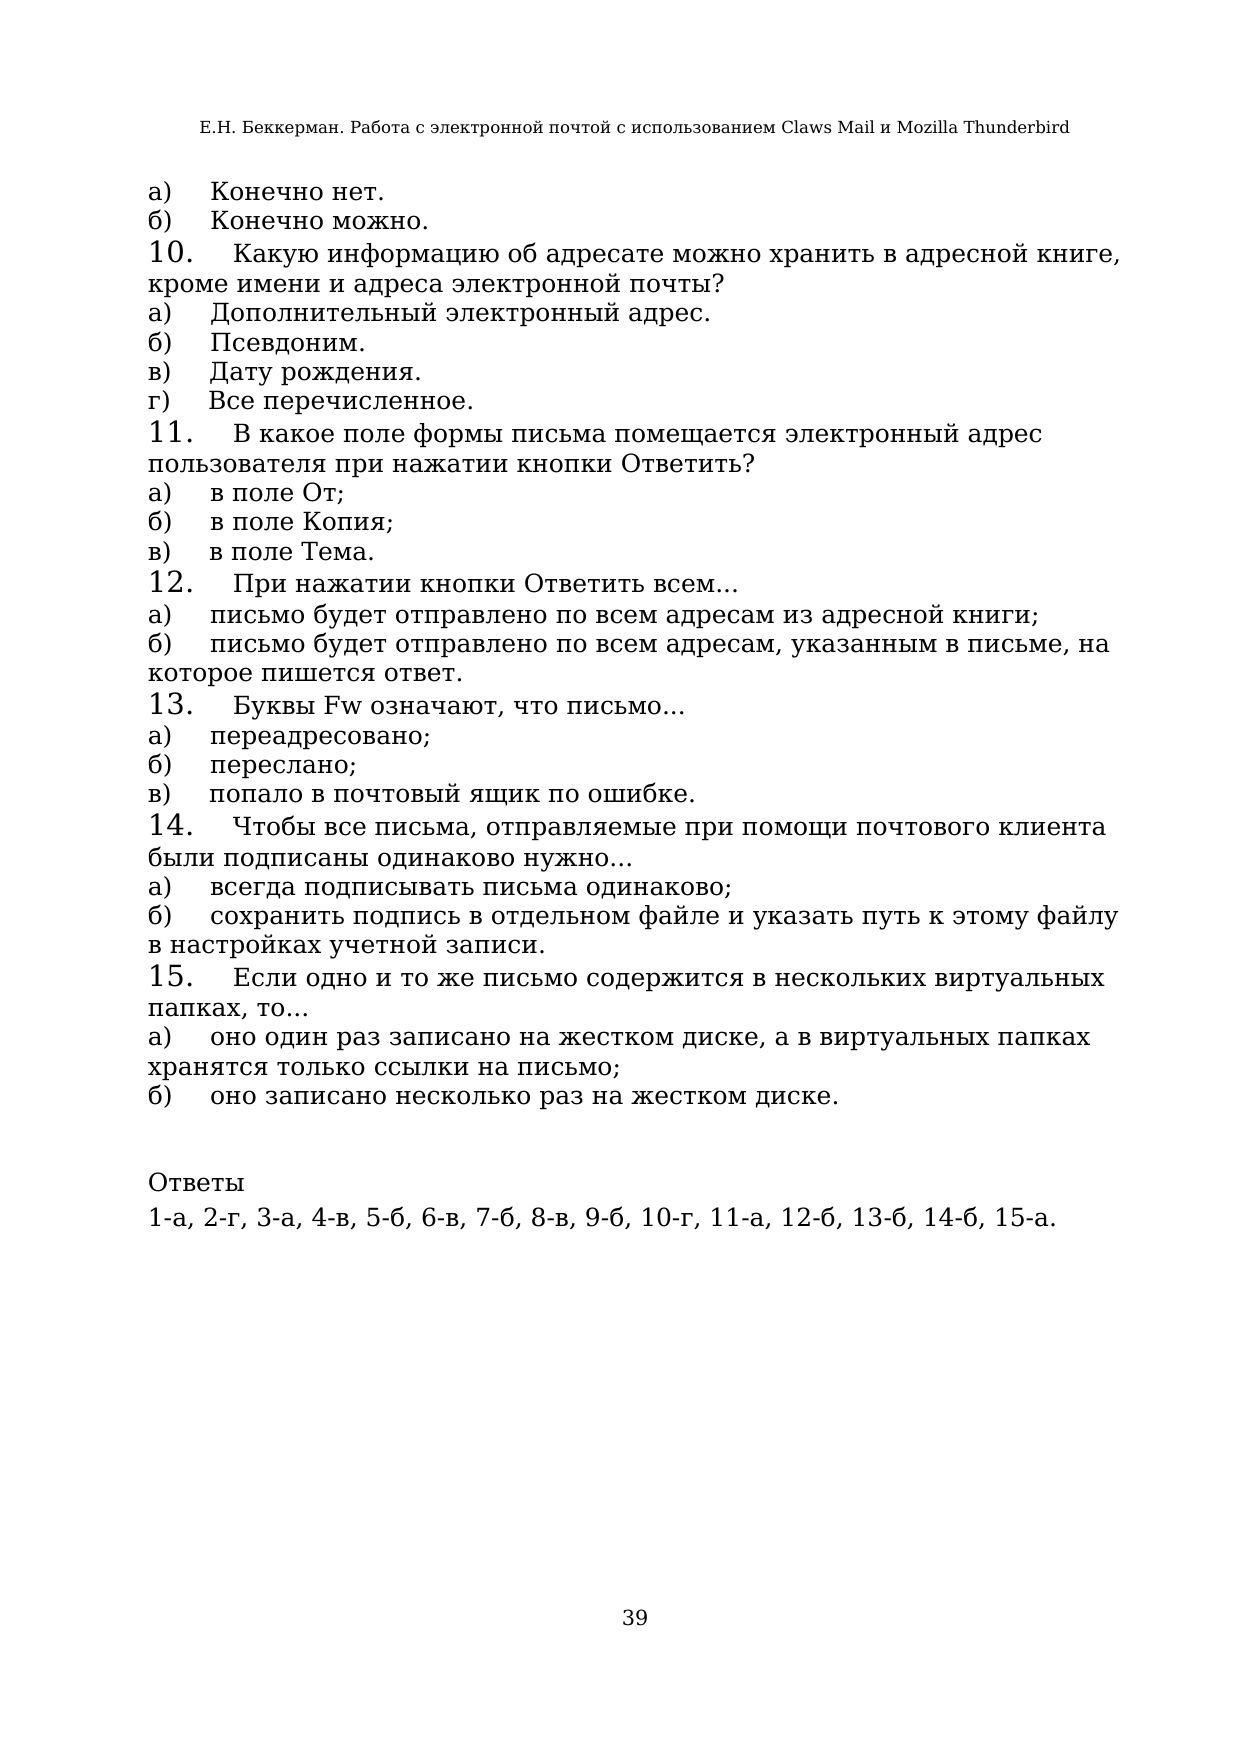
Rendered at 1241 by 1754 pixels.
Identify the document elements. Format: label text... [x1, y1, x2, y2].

list Буквы Fw означают, что письмо... [148, 687, 1122, 721]
list Какую информацию об адресате можно хранить в адресной книге, кроме имени и адреса электронной почты? [148, 235, 1122, 298]
list Конечно нет. [148, 177, 1122, 206]
list переадресовано; [148, 721, 1122, 750]
list При нажатии кнопки Ответить всем... [148, 566, 1122, 600]
list в поле Копия; [148, 507, 1122, 537]
list Дополнительный электронный адрес. [148, 298, 1122, 328]
list оно записано несколько раз на жестком диске. [148, 1081, 1122, 1110]
list оно один раз записано на жестком диске, а в виртуальных папках хранятся только ссылки на письмо; [148, 1022, 1122, 1081]
list Дату рождения. [148, 357, 1122, 386]
list Все перечисленное. [148, 386, 1122, 415]
text 1-а, 2-г, 3-а, 4-в, 5-б, 6-в, 7-б, 8-в, 9-б, 10-г, 11-а, 12-б, 13-б, 14-б, 15-а. [148, 1203, 1122, 1232]
list в поле От; [148, 478, 1122, 507]
list Псевдоним. [148, 328, 1122, 357]
list Если одно и то же письмо содержится в нескольких виртуальных папках, то... [148, 959, 1122, 1022]
list письмо будет отправлено по всем адресам, указанным в письме, на которое пишется ответ. [148, 629, 1122, 687]
list Чтобы все письма, отправляемые при помощи почтового клиента были подписаны одинаково нужно... [148, 809, 1122, 872]
list переслано; [148, 750, 1122, 779]
list В какое поле формы письма помещается электронный адрес пользователя при нажатии кнопки Ответить? [148, 415, 1122, 478]
list Конечно можно. [148, 206, 1122, 235]
list письмо будет отправлено по всем адресам из адресной книги; [148, 600, 1122, 629]
list всегда подписывать письма одинаково; [148, 872, 1122, 901]
list попало в почтовый ящик по ошибке. [148, 779, 1122, 809]
list сохранить подпись в отдельном файле и указать путь к этому файлу в настройках учетной записи. [148, 901, 1122, 959]
list в поле Тема. [148, 537, 1122, 566]
text Ответы [148, 1168, 1122, 1197]
